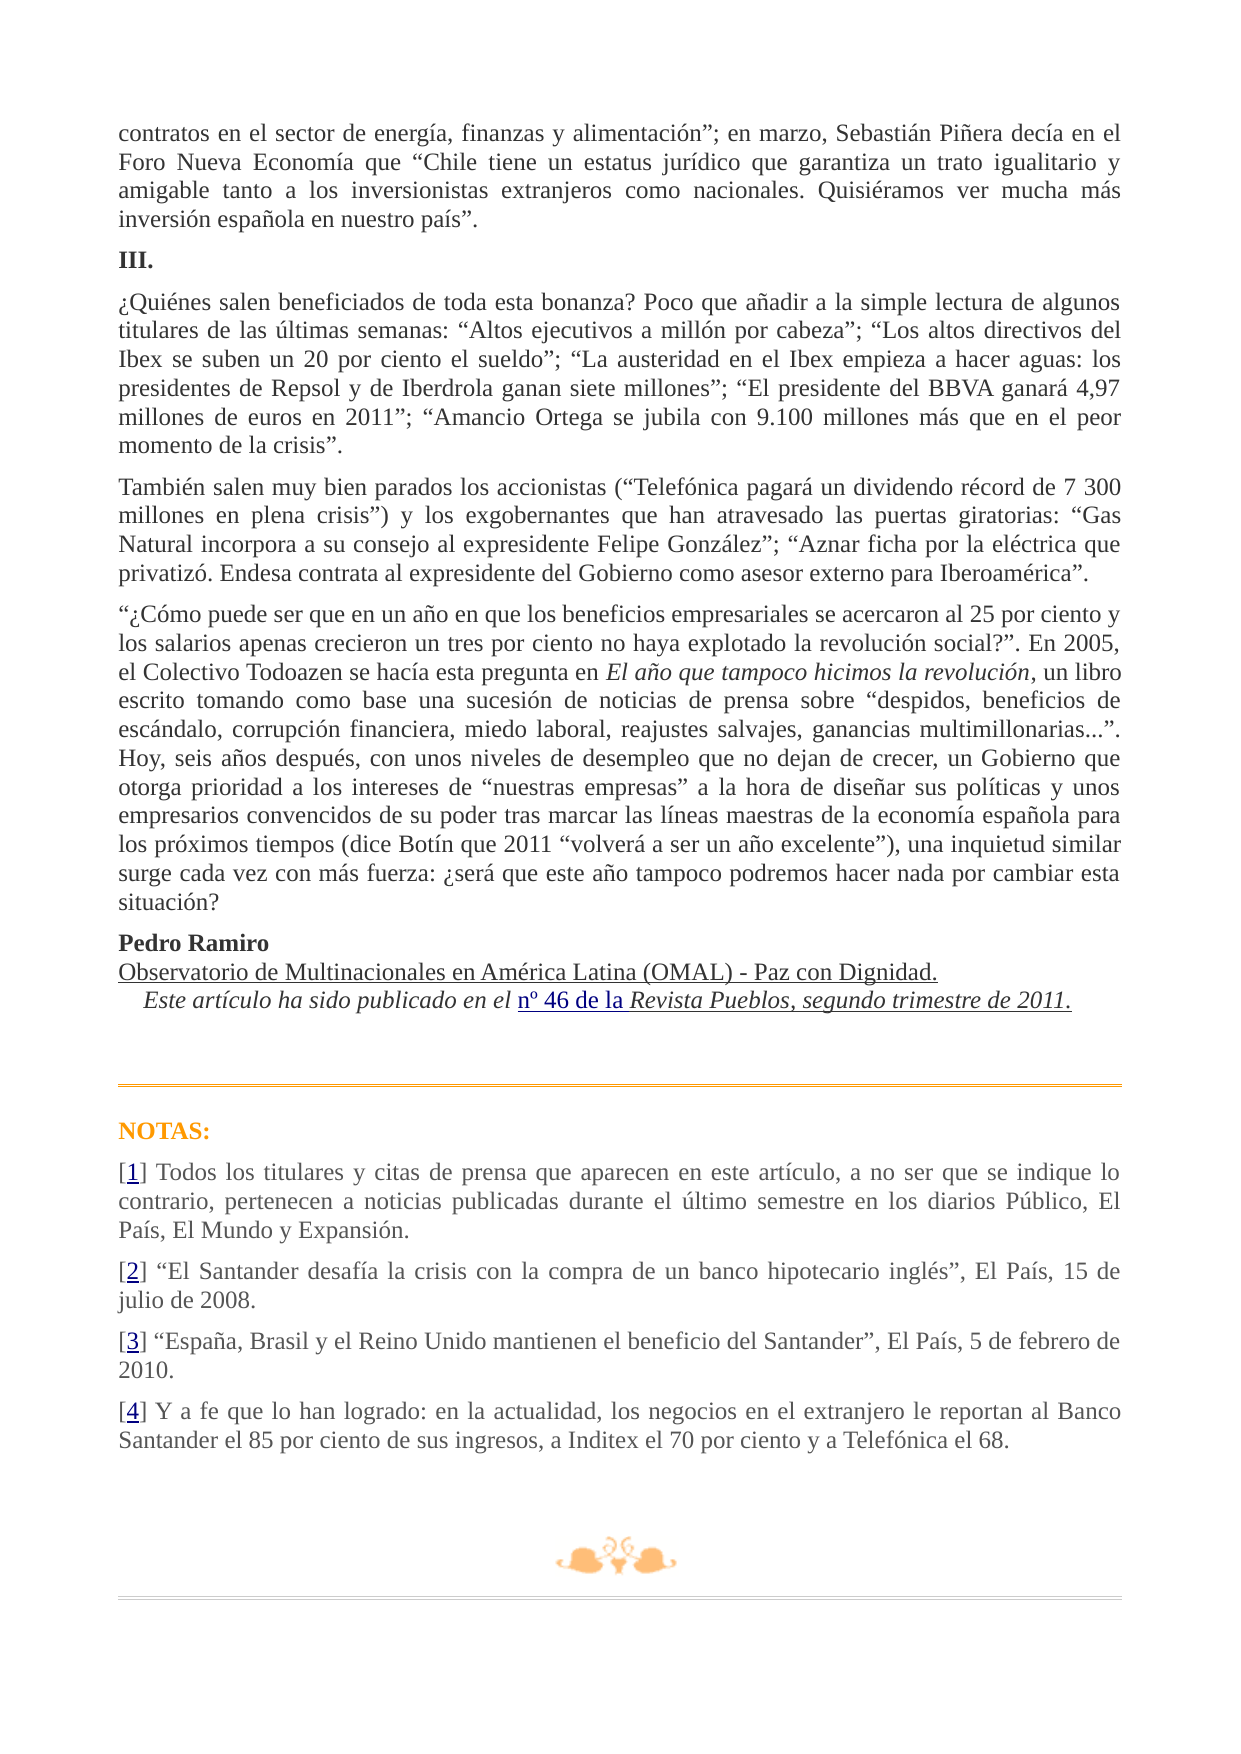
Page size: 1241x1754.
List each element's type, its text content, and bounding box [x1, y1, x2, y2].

text [2] “El Santander desafía la crisis con la compra de un banco hipotecario inglés”, El País, 15 de julio de 2008. [118, 1256, 1122, 1314]
text Este artículo ha sido publicado en el nº 46 de la Revista Pueblos, segundo trimestre de 2011. [118, 986, 1122, 1014]
text NOTAS: [118, 1116, 1122, 1145]
picture [554, 1536, 680, 1577]
text ¿Quiénes salen beneficiados de toda esta bonanza? Poco que añadir a la simple lectura de algunos titulares de las últimas semanas: “Altos ejecutivos a millón por cabeza”; “Los altos directivos del Ibex se suben un 20 por ciento el sueldo”; “La austeridad en el Ibex empieza a hacer aguas: los presidentes de Repsol y de Iberdrola ganan siete millones”; “El presidente del BBVA ganará 4,97 millones de euros en 2011”; “Amancio Ortega se jubila con 9.100 millones más que en el peor momento de la crisis”. [118, 287, 1122, 459]
text contratos en el sector de energía, finanzas y alimentación”; en marzo, Sebastián Piñera decía en el Foro Nueva Economía que “Chile tiene un estatus jurídico que garantiza un trato igualitario y amigable tanto a los inversionistas extranjeros como nacionales. Quisiéramos ver mucha más inversión española en nuestro país”. [118, 118, 1122, 233]
text [4] Y a fe que lo han logrado: en la actualidad, los negocios en el extranjero le reportan al Banco Santander el 85 por ciento de sus ingresos, a Inditex el 70 por ciento y a Telefónica el 68. [118, 1396, 1122, 1454]
text Pedro Ramiro Observatorio de Multinacionales en América Latina (OMAL) - Paz con Dignidad. [118, 928, 1122, 986]
text También salen muy bien parados los accionistas (“Telefónica pagará un dividendo récord de 7 300 millones en plena crisis”) y los exgobernantes que han atravesado las puertas giratorias: “Gas Natural incorpora a su consejo al expresidente Felipe González”; “Aznar ficha por la eléctrica que privatizó. Endesa contrata al expresidente del Gobierno como asesor externo para Iberoamérica”. [118, 472, 1122, 587]
text [1] Todos los titulares y citas de prensa que aparecen en este artículo, a no ser que se indique lo contrario, pertenecen a noticias publicadas durante el último semestre en los diarios Público, El País, El Mundo y Expansión. [118, 1157, 1122, 1244]
text “¿Cómo puede ser que en un año en que los beneficios empresariales se acercaron al 25 por ciento y los salarios apenas crecieron un tres por ciento no haya explotado la revolución social?”. En 2005, el Colectivo Todoazen se hacía esta pregunta en El año que tampoco hicimos la revolución, un libro escrito tomando como base una sucesión de noticias de prensa sobre “despidos, beneficios de escándalo, corrupción financiera, miedo laboral, reajustes salvajes, ganancias multimillonarias...”. Hoy, seis años después, con unos niveles de desempleo que no dejan de crecer, un Gobierno que otorga prioridad a los intereses de “nuestras empresas” a la hora de diseñar sus políticas y unos empresarios convencidos de su poder tras marcar las líneas maestras de la economía española para los próximos tiempos (dice Botín que 2011 “volverá a ser un año excelente”), una inquietud similar surge cada vez con más fuerza: ¿será que este año tampoco podremos hacer nada por cambiar esta situación? [118, 599, 1122, 916]
text III. [118, 246, 1122, 274]
text [3] “España, Brasil y el Reino Unido mantienen el beneficio del Santander”, El País, 5 de febrero de 2010. [118, 1326, 1122, 1384]
